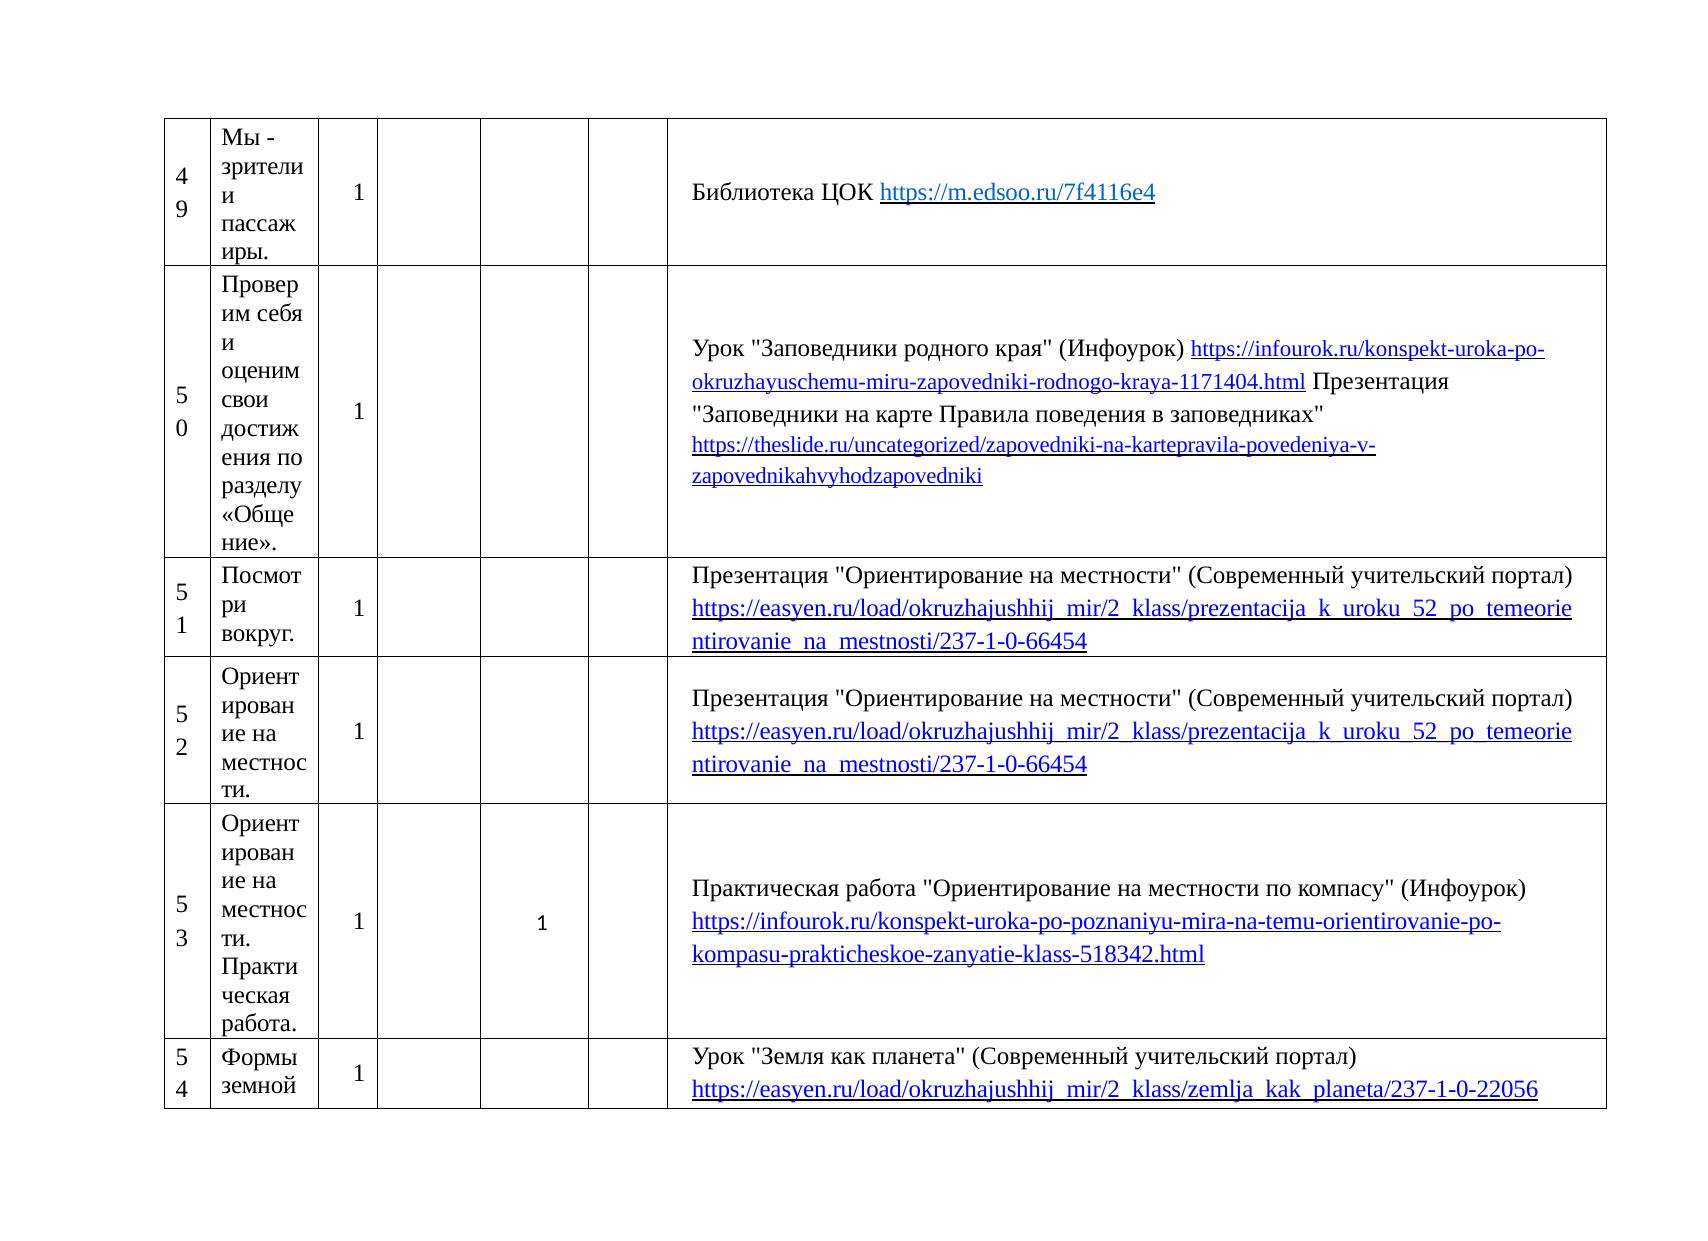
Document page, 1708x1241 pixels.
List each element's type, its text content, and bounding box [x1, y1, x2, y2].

table_cell [589, 558, 667, 656]
table_cell 5 0 [165, 266, 210, 556]
table_cell Практическая работа "Ориентирование на местности по компасу" (Инфоурок) https://infourok.ru/konspekt-uroka-po-poznaniyu-mira-na-temu-orientirovanie-po- kompasu-prakticheskoe-zanyatie-klass-518342.html [668, 804, 1606, 1037]
table_cell [481, 266, 588, 556]
table_cell Презентация "Ориентирование на местности" (Современный учительский портал) https://easyen.ru/load/okruzhajushhij_mir/2_klass/prezentacija_k_uroku_52_po_temeorie ntirovanie_na_mestnosti/237-1-0-66454 [668, 558, 1606, 656]
table_cell [589, 657, 667, 803]
table_cell 1 [319, 558, 377, 656]
table_cell [378, 657, 480, 803]
table_header Библиотека ЦОК https://m.edsoo.ru/7f4116e4 [668, 119, 1606, 264]
table_header 4 9 [165, 119, 210, 264]
table_cell Формы земной [211, 1039, 318, 1107]
table_cell [589, 266, 667, 556]
table_cell 1 [319, 266, 377, 556]
table_cell [481, 1039, 588, 1107]
table_cell Провер им себя и оценим свои достиж ения по разделу «Обще ние». [211, 266, 318, 556]
table_cell Презентация "Ориентирование на местности" (Современный учительский портал) https://easyen.ru/load/okruzhajushhij_mir/2_klass/prezentacija_k_uroku_52_po_temeorie ntirovanie_na_mestnosti/237-1-0-66454 [668, 657, 1606, 803]
table_header Мы - зрители и пассаж иры. [211, 119, 318, 264]
table_cell 1 [319, 657, 377, 803]
table_header [589, 119, 667, 264]
table_cell Ориент ирован ие на местнос ти. Практи ческая работа. [211, 804, 318, 1037]
table_header [481, 119, 588, 264]
table_cell [378, 1039, 480, 1107]
table_cell Урок "Заповедники родного края" (Инфоурок) https://infourok.ru/konspekt-uroka-po- okruzhayuschemu-miru-zapovedniki-rodnogo-kraya-1171404.html Презентация "Заповедники на карте Правила поведения в заповедниках" https://theslide.ru/uncategorized/zapovedniki-na-kartepravila-povedeniya-v- zapovednikahvyhodzapovedniki [668, 266, 1606, 556]
table_cell Урок "Земля как планета" (Современный учительский портал) https://easyen.ru/load/okruzhajushhij_mir/2_klass/zemlja_kak_planeta/237-1-0-22056 [668, 1039, 1606, 1107]
table_header 1 [319, 119, 377, 264]
table_cell 5 1 [165, 558, 210, 656]
table_cell [589, 804, 667, 1037]
table_cell 5 4 [165, 1039, 210, 1107]
table_cell [481, 558, 588, 656]
table_cell 1 [319, 1039, 377, 1107]
table_cell [481, 657, 588, 803]
table_cell 5 3 [165, 804, 210, 1037]
table_cell 1 [319, 804, 377, 1037]
table_cell [589, 1039, 667, 1107]
table_cell [378, 804, 480, 1037]
table_cell Посмот ри вокруг. [211, 558, 318, 656]
table_cell Ориент ирован ие на местнос ти. [211, 657, 318, 803]
table_cell [378, 266, 480, 556]
table_cell 5 2 [165, 657, 210, 803]
table_cell 1 [481, 804, 588, 1037]
table_cell [378, 558, 480, 656]
table_header [378, 119, 480, 264]
